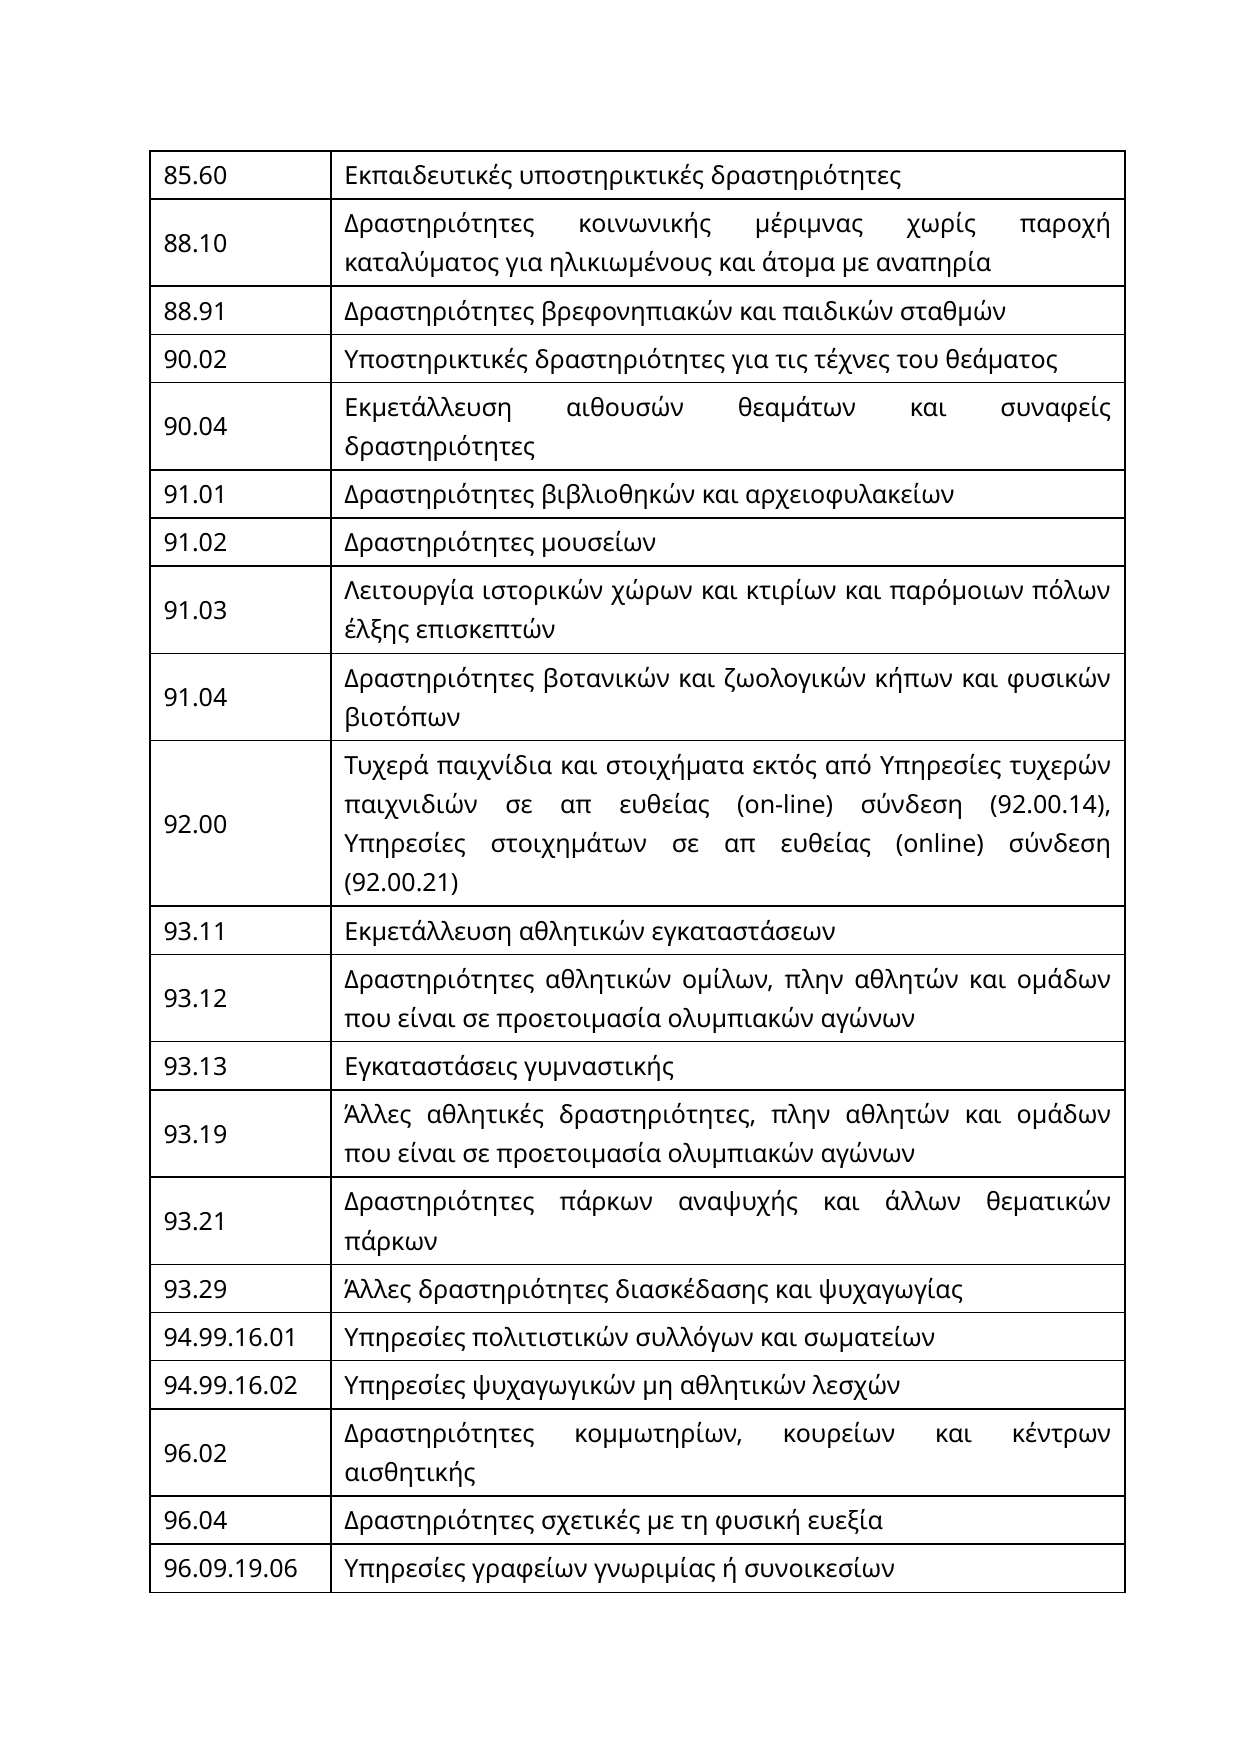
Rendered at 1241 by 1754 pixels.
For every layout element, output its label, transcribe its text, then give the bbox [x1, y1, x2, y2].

table_cell 93.19 [151, 1091, 330, 1176]
table_cell 93.29 [151, 1265, 330, 1312]
table_cell Υπηρεσίες πολιτιστικών συλλόγων και σωματείων [332, 1313, 1124, 1360]
table_cell Εκπαιδευτικές υποστηρικτικές δραστηριότητες [332, 152, 1124, 198]
table_cell 90.02 [151, 335, 330, 382]
table_cell Εκμετάλλευση αθλητικών εγκαταστάσεων [332, 907, 1124, 953]
table_cell Δραστηριότητες κοινωνικής μέριμνας χωρίς παροχή καταλύματος για ηλικιωμένους και άτομα με αναπηρία [332, 200, 1124, 285]
table_cell Δραστηριότητες μουσείων [332, 519, 1124, 565]
table_cell 91.04 [151, 654, 330, 740]
table_cell 93.13 [151, 1042, 330, 1089]
table_cell Δραστηριότητες βρεφονηπιακών και παιδικών σταθμών [332, 287, 1124, 333]
table_cell 85.60 [151, 152, 330, 198]
table_cell 93.12 [151, 955, 330, 1041]
table_cell Δραστηριότητες βοτανικών και ζωολογικών κήπων και φυσικών βιοτόπων [332, 654, 1124, 740]
table_cell Δραστηριότητες βιβλιοθηκών και αρχειοφυλακείων [332, 471, 1124, 517]
table_cell Δραστηριότητες σχετικές με τη φυσική ευεξία [332, 1497, 1124, 1543]
table_cell Άλλες αθλητικές δραστηριότητες, πλην αθλητών και ομάδων που είναι σε προετοιμασία ολυμπιακών αγώνων [332, 1091, 1124, 1176]
table_cell 90.04 [151, 383, 330, 469]
table_cell 92.00 [151, 741, 330, 905]
table_cell 88.91 [151, 287, 330, 333]
table_cell Άλλες δραστηριότητες διασκέδασης και ψυχαγωγίας [332, 1265, 1124, 1312]
table_cell Τυχερά παιχνίδια και στοιχήματα εκτός από Υπηρεσίες τυχερών παιχνιδιών σε απ ευθείας (on-line) σύνδεση (92.00.14), Υπηρεσίες στοιχημάτων σε απ ευθείας (online) σύνδεση (92.00.21) [332, 741, 1124, 905]
table_cell Υποστηρικτικές δραστηριότητες για τις τέχνες του θεάματος [332, 335, 1124, 382]
table_cell Εγκαταστάσεις γυμναστικής [332, 1042, 1124, 1089]
table_cell 93.21 [151, 1178, 330, 1263]
table_cell Δραστηριότητες αθλητικών ομίλων, πλην αθλητών και ομάδων που είναι σε προετοιμασία ολυμπιακών αγώνων [332, 955, 1124, 1041]
table_cell 96.02 [151, 1410, 330, 1495]
table_cell 96.04 [151, 1497, 330, 1543]
table_cell Υπηρεσίες ψυχαγωγικών μη αθλητικών λεσχών [332, 1361, 1124, 1408]
table_cell Εκμετάλλευση αιθουσών θεαμάτων και συναφείς δραστηριότητες [332, 383, 1124, 469]
table_cell 94.99.16.02 [151, 1361, 330, 1408]
table_cell 93.11 [151, 907, 330, 953]
table_cell Δραστηριότητες κομμωτηρίων, κουρείων και κέντρων αισθητικής [332, 1410, 1124, 1495]
table_cell Υπηρεσίες γραφείων γνωριμίας ή συνοικεσίων [332, 1545, 1124, 1591]
table_cell Δραστηριότητες πάρκων αναψυχής και άλλων θεματικών πάρκων [332, 1178, 1124, 1263]
table_cell 91.01 [151, 471, 330, 517]
table_cell 91.02 [151, 519, 330, 565]
table_cell 94.99.16.01 [151, 1313, 330, 1360]
table_cell 88.10 [151, 200, 330, 285]
table_cell Λειτουργία ιστορικών χώρων και κτιρίων και παρόμοιων πόλων έλξης επισκεπτών [332, 567, 1124, 652]
table_cell 96.09.19.06 [151, 1545, 330, 1591]
table_cell 91.03 [151, 567, 330, 652]
